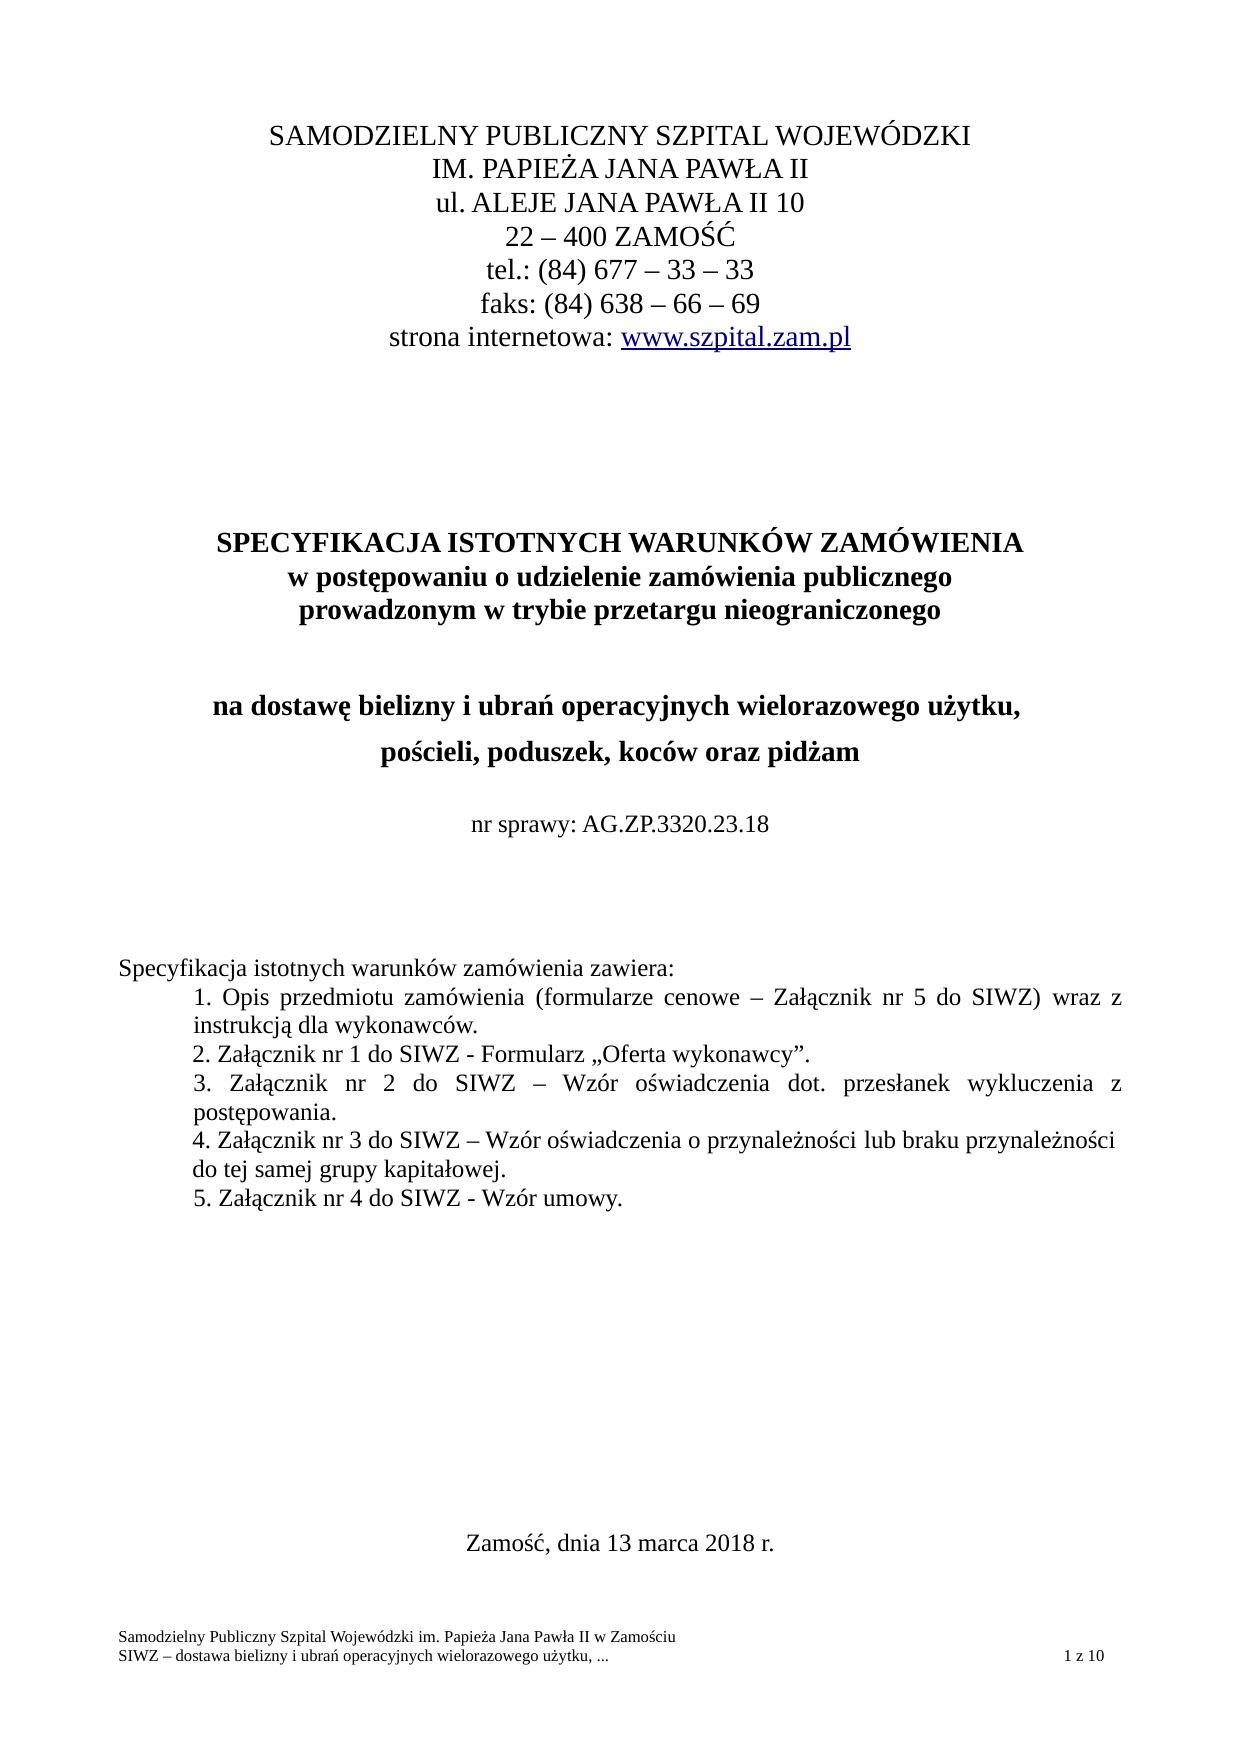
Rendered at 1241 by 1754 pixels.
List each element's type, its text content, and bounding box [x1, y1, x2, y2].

text Zamość, dnia 13 marca 2018 r. [118, 1528, 1122, 1557]
text SAMODZIELNY PUBLICZNY SZPITAL WOJEWÓDZKI [118, 118, 1122, 152]
text pościeli, poduszek, koców oraz pidżam [118, 734, 1122, 768]
text strona internetowa: www.szpital.zam.pl [118, 319, 1122, 353]
text 22 – 400 ZAMOŚĆ [118, 219, 1122, 252]
text na dostawę bielizny i ubrań operacyjnych wielorazowego użytku, [118, 688, 1122, 722]
text 3. Załącznik nr 2 do SIWZ – Wzór oświadczenia dot. przesłanek wykluczenia z postępowania. [193, 1068, 1122, 1125]
text faks: (84) 638 – 66 – 69 [118, 286, 1122, 319]
text prowadzonym w trybie przetargu nieograniczonego [118, 592, 1122, 626]
text 4. Załącznik nr 3 do SIWZ – Wzór oświadczenia o przynależności lub braku przynależności do tej samej grupy kapitałowej. [118, 1125, 1122, 1183]
text nr sprawy: AG.ZP.3320.23.18 [118, 809, 1122, 838]
text w postępowaniu o udzielenie zamówienia publicznego [118, 559, 1122, 592]
text Specyfikacja istotnych warunków zamówienia zawiera: [118, 953, 1122, 982]
text ul. ALEJE JANA PAWŁA II 10 [118, 185, 1122, 219]
text 1. Opis przedmiotu zamówienia (formularze cenowe – Załącznik nr 5 do SIWZ) wraz z instrukcją dla wykonawców. [193, 982, 1122, 1039]
text SPECYFIKACJA ISTOTNYCH WARUNKÓW ZAMÓWIENIA [118, 525, 1122, 559]
text 2. Załącznik nr 1 do SIWZ - Formularz „Oferta wykonawcy”. [118, 1039, 1122, 1068]
text tel.: (84) 677 – 33 – 33 [118, 252, 1122, 286]
text 5. Załącznik nr 4 do SIWZ - Wzór umowy. [118, 1183, 1122, 1212]
text IM. PAPIEŻA JANA PAWŁA II [118, 152, 1122, 185]
